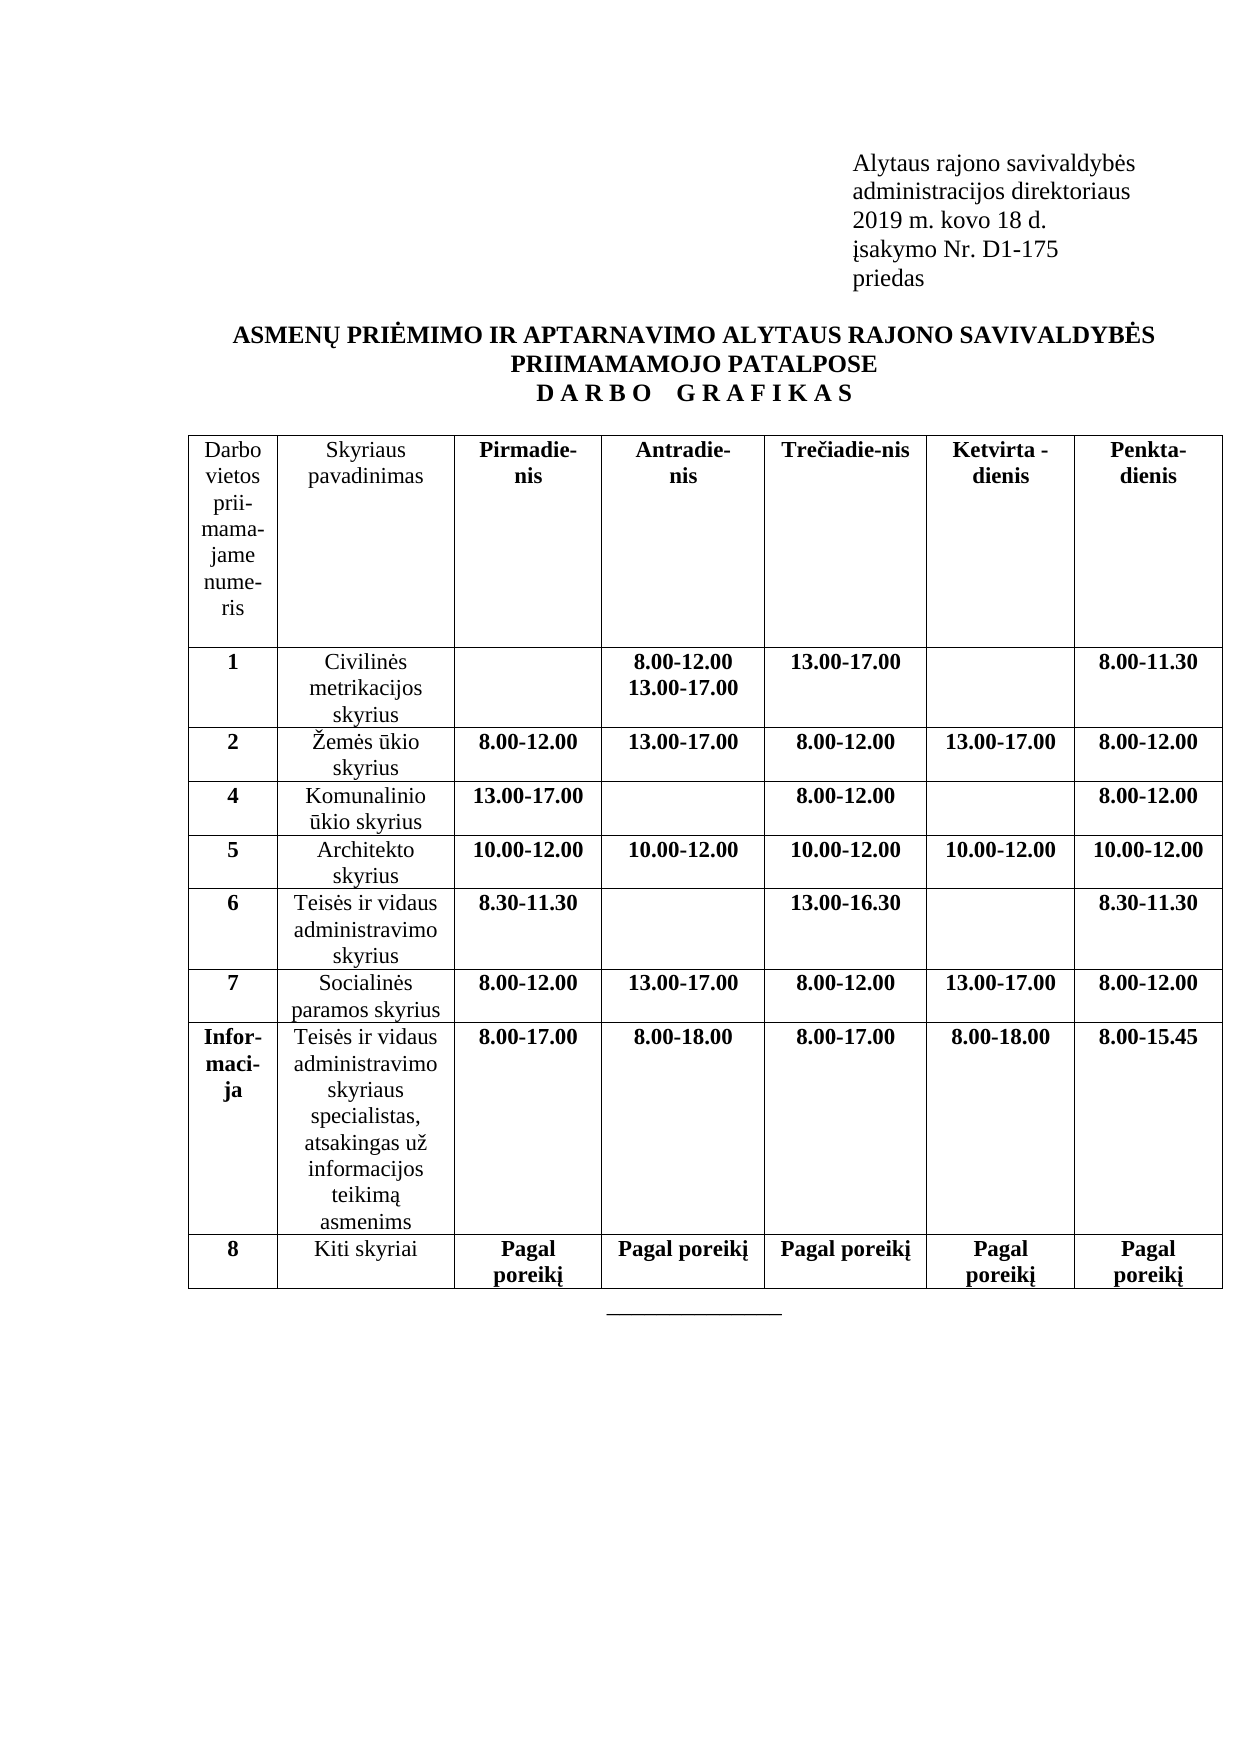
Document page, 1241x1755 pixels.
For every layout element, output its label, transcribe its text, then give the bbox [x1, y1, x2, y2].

table_cell 8.00-12.00 [765, 970, 926, 1022]
table_cell Teisės ir vidaus administravimo skyriaus specialistas, atsakingas už informacijos teikimą asmenims [278, 1023, 454, 1234]
table_cell 5 [189, 836, 277, 888]
table_cell Kiti skyriai [278, 1235, 454, 1288]
table_cell Teisės ir vidaus administravimo skyrius [278, 889, 454, 968]
table_header Antradie- nis [602, 436, 764, 647]
table_cell 8.00-11.30 [1075, 648, 1222, 727]
table_cell 13.00-17.00 [602, 728, 764, 781]
table_cell 8.00-12.00 [1075, 728, 1222, 781]
table_cell Žemės ūkio skyrius [278, 728, 454, 781]
table_cell 8.00-12.00 13.00-17.00 [602, 648, 764, 727]
table_cell 13.00-17.00 [455, 782, 601, 834]
table_header Pirmadie-nis [455, 436, 601, 647]
table_cell [927, 889, 1074, 968]
table_cell 2 [189, 728, 277, 781]
text ______________ [177, 1289, 1211, 1318]
table_cell Pagal poreikį [455, 1235, 601, 1288]
table_cell Pagal poreikį [765, 1235, 926, 1288]
text administracijos direktoriaus [852, 176, 1211, 205]
table_cell Socialinės paramos skyrius [278, 970, 454, 1022]
table_cell Pagal poreikį [1075, 1235, 1222, 1288]
table_header Ketvirta -dienis [927, 436, 1074, 647]
table_cell 10.00-12.00 [455, 836, 601, 888]
table_cell 10.00-12.00 [765, 836, 926, 888]
table_header Penkta- dienis [1075, 436, 1222, 647]
table_cell 8.30-11.30 [455, 889, 601, 968]
table_cell 6 [189, 889, 277, 968]
table_cell 8.00-18.00 [927, 1023, 1074, 1234]
table_cell 10.00-12.00 [602, 836, 764, 888]
table_cell 13.00-17.00 [602, 970, 764, 1022]
text 2019 m. kovo 18 d. [852, 205, 1211, 234]
table_cell 8.00-18.00 [602, 1023, 764, 1234]
table_cell 8.00-12.00 [765, 782, 926, 834]
table_cell 8.00-12.00 [765, 728, 926, 781]
table_cell Pagal poreikį [602, 1235, 764, 1288]
table_cell 8.00-15.45 [1075, 1023, 1222, 1234]
table_header Darbo vietos prii-mama- jame nume- ris [189, 436, 277, 647]
table_cell [927, 782, 1074, 834]
table_cell 1 [189, 648, 277, 727]
table_cell Infor-maci-ja [189, 1023, 277, 1234]
text priedas [852, 263, 1211, 291]
table_cell [455, 648, 601, 727]
table_cell 8.00-12.00 [1075, 782, 1222, 834]
table_header Trečiadie-nis [765, 436, 926, 647]
text D A R B O G R A F I K A S [177, 378, 1211, 406]
table_cell [927, 648, 1074, 727]
table_cell 13.00-17.00 [927, 728, 1074, 781]
table_cell 8.30-11.30 [1075, 889, 1222, 968]
table_cell 8.00-12.00 [455, 970, 601, 1022]
table_cell 8.00-12.00 [455, 728, 601, 781]
table_cell Architekto skyrius [278, 836, 454, 888]
table_cell 8 [189, 1235, 277, 1288]
table_cell 8.00-12.00 [1075, 970, 1222, 1022]
table_cell 4 [189, 782, 277, 834]
table_cell 10.00-12.00 [927, 836, 1074, 888]
table_cell [602, 889, 764, 968]
text ASMENŲ PRIĖMIMO IR APTARNAVIMO ALYTAUS RAJONO SAVIVALDYBĖS PRIIMAMAMOJO PATALPOSE [177, 320, 1211, 378]
table_cell 8.00-17.00 [455, 1023, 601, 1234]
table_cell Komunalinio ūkio skyrius [278, 782, 454, 834]
text Alytaus rajono savivaldybės [852, 148, 1211, 176]
table_cell 13.00-16.30 [765, 889, 926, 968]
table_cell Pagal poreikį [927, 1235, 1074, 1288]
table_cell 13.00-17.00 [927, 970, 1074, 1022]
table_cell 8.00-17.00 [765, 1023, 926, 1234]
table_cell 13.00-17.00 [765, 648, 926, 727]
table_cell Civilinės metrikacijos skyrius [278, 648, 454, 727]
table_cell 7 [189, 970, 277, 1022]
table_cell [602, 782, 764, 834]
table_header Skyriaus pavadinimas [278, 436, 454, 647]
table_cell 10.00-12.00 [1075, 836, 1222, 888]
text įsakymo Nr. D1-175 [852, 234, 1211, 263]
